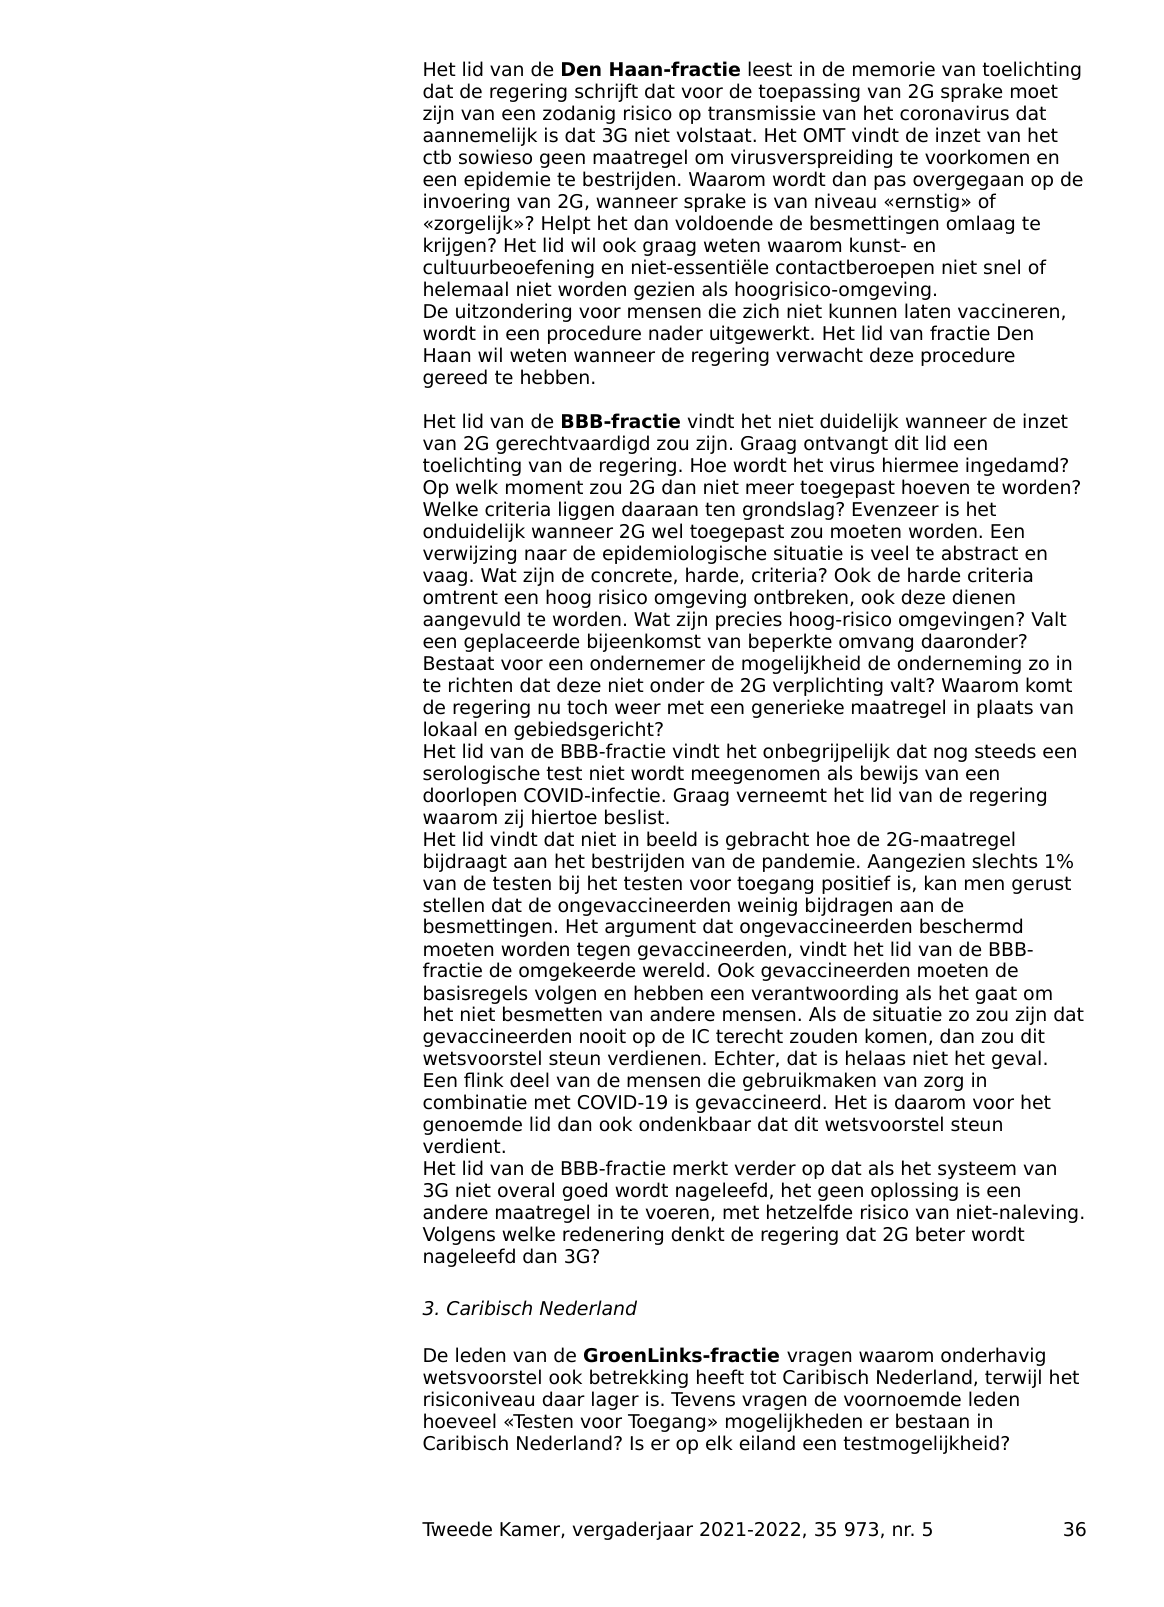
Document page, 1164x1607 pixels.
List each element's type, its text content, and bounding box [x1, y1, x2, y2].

text Het lid van de BBB-fractie merkt verder op dat als het systeem van 3G niet overal goed wordt nageleefd, het geen oplossing is een andere maatregel in te voeren, met hetzelfde risico van niet-naleving. Volgens welke redenering denkt de regering dat 2G beter wordt nageleefd dan 3G? [422, 1158, 1087, 1268]
text Het lid van de BBB-fractie vindt het niet duidelijk wanneer de inzet van 2G gerechtvaardigd zou zijn. Graag ontvangt dit lid een toelichting van de regering. Hoe wordt het virus hiermee ingedamd? Op welk moment zou 2G dan niet meer toegepast hoeven te worden? Welke criteria liggen daaraan ten grondslag? Evenzeer is het onduidelijk wanneer 2G wel toegepast zou moeten worden. Een verwijzing naar de epidemiologische situatie is veel te abstract en vaag. Wat zijn de concrete, harde, criteria? Ook de harde criteria omtrent een hoog risico omgeving ontbreken, ook deze dienen aangevuld te worden. Wat zijn precies hoog-risico omgevingen? Valt een geplaceerde bijeenkomst van beperkte omvang daaronder? Bestaat voor een ondernemer de mogelijkheid de onderneming zo in te richten dat deze niet onder de 2G verplichting valt? Waarom komt de regering nu toch weer met een generieke maatregel in plaats van lokaal en gebiedsgericht? [422, 411, 1087, 741]
subtitle 3. Caribisch Nederland [422, 1298, 1087, 1320]
text Het lid van de Den Haan-fractie leest in de memorie van toelichting dat de regering schrijft dat voor de toepassing van 2G sprake moet zijn van een zodanig risico op transmissie van het coronavirus dat aannemelijk is dat 3G niet volstaat. Het OMT vindt de inzet van het ctb sowieso geen maatregel om virusverspreiding te voorkomen en een epidemie te bestrijden. Waarom wordt dan pas overgegaan op de invoering van 2G, wanneer sprake is van niveau «ernstig» of «zorgelijk»? Helpt het dan voldoende de besmettingen omlaag te krijgen? Het lid wil ook graag weten waarom kunst- en cultuurbeoefening en niet-essentiële contactberoepen niet snel of helemaal niet worden gezien als hoogrisico-omgeving. [422, 59, 1087, 301]
text De leden van de GroenLinks-fractie vragen waarom onderhavig wetsvoorstel ook betrekking heeft tot Caribisch Nederland, terwijl het risiconiveau daar lager is. Tevens vragen de voornoemde leden hoeveel «Testen voor Toegang» mogelijkheden er bestaan in Caribisch Nederland? Is er op elk eiland een testmogelijkheid? [422, 1345, 1087, 1455]
text Het lid van de BBB-fractie vindt het onbegrijpelijk dat nog steeds een serologische test niet wordt meegenomen als bewijs van een doorlopen COVID-infectie. Graag verneemt het lid van de regering waarom zij hiertoe beslist. [422, 741, 1087, 828]
text Het lid vindt dat niet in beeld is gebracht hoe de 2G-maatregel bijdraagt aan het bestrijden van de pandemie. Aangezien slechts 1% van de testen bij het testen voor toegang positief is, kan men gerust stellen dat de ongevaccineerden weinig bijdragen aan de besmettingen. Het argument dat ongevaccineerden beschermd moeten worden tegen gevaccineerden, vindt het lid van de BBB-fractie de omgekeerde wereld. Ook gevaccineerden moeten de basisregels volgen en hebben een verantwoording als het gaat om het niet besmetten van andere mensen. Als de situatie zo zou zijn dat gevaccineerden nooit op de IC terecht zouden komen, dan zou dit wetsvoorstel steun verdienen. Echter, dat is helaas niet het geval. Een flink deel van de mensen die gebruikmaken van zorg in combinatie met COVID-19 is gevaccineerd. Het is daarom voor het genoemde lid dan ook ondenkbaar dat dit wetsvoorstel steun verdient. [422, 828, 1087, 1158]
text De uitzondering voor mensen die zich niet kunnen laten vaccineren, wordt in een procedure nader uitgewerkt. Het lid van fractie Den Haan wil weten wanneer de regering verwacht deze procedure gereed te hebben. [422, 301, 1087, 389]
